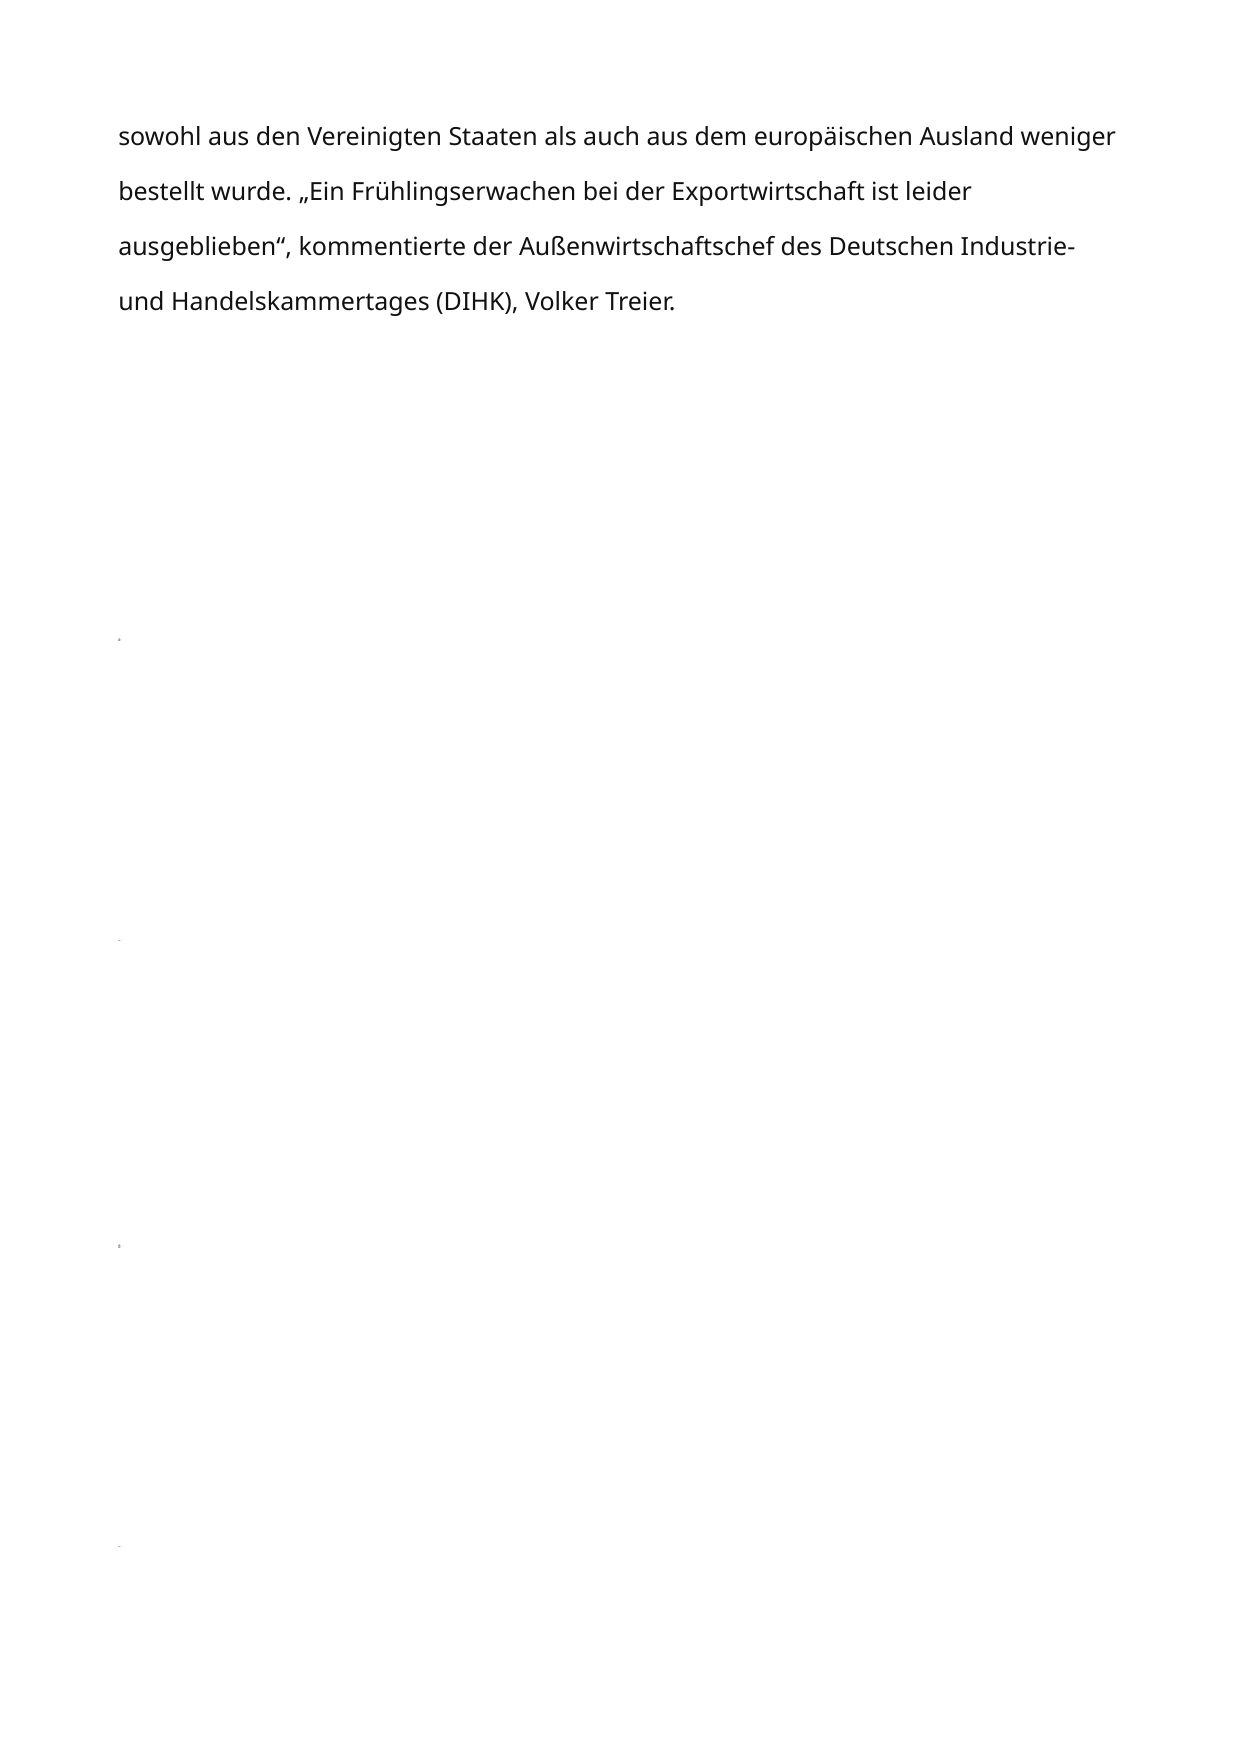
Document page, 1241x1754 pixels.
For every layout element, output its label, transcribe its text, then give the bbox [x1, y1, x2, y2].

text sowohl aus den Vereinigten Staaten als auch aus dem europäischen Ausland weniger bestellt wurde. „Ein Frühlingserwachen bei der Exportwirtschaft ist leider ausgeblieben“, kommentierte der Außenwirtschaftschef des Deutschen Industrie- und Handelskammertages (DIHK), Volker Treier. [118, 118, 1122, 317]
